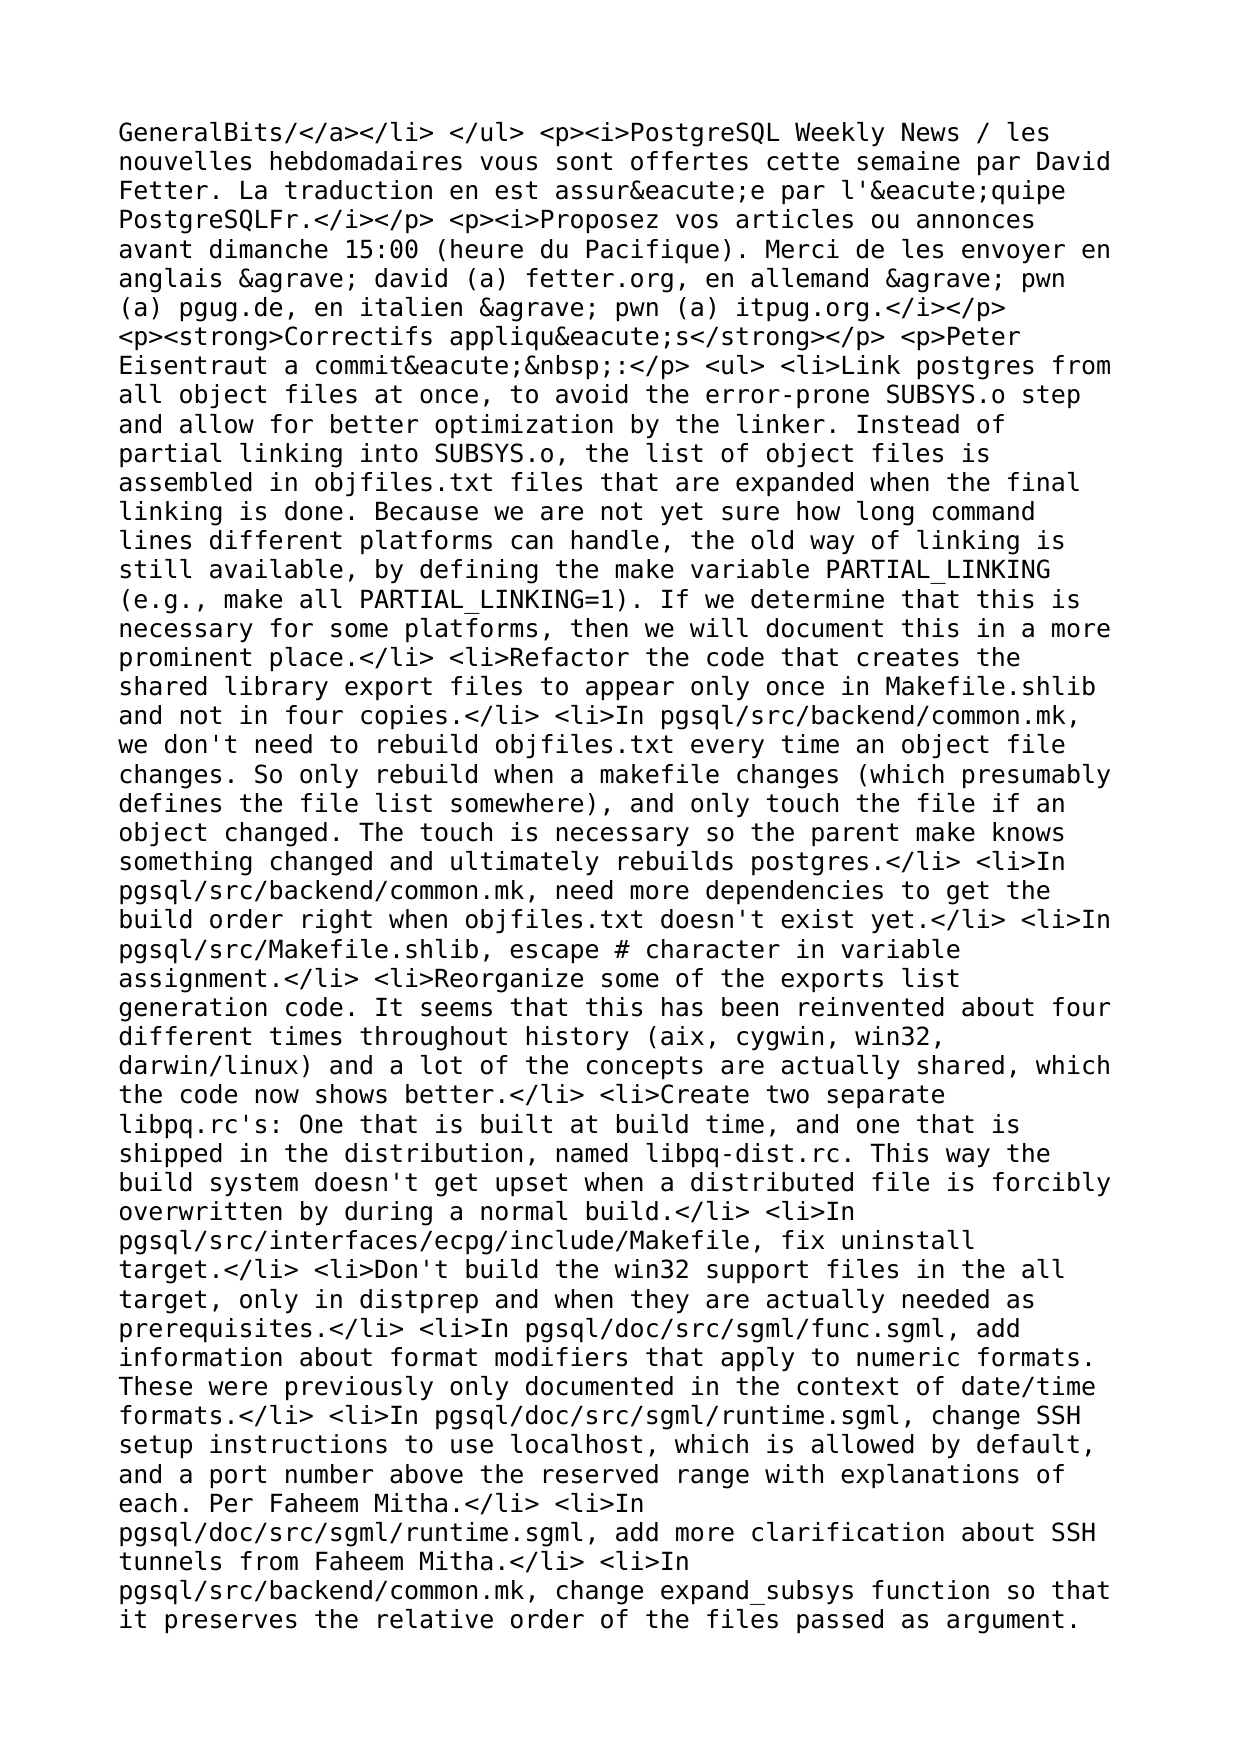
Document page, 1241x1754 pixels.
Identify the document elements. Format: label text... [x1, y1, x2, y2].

text GeneralBits/</a></li> </ul> <p><i>PostgreSQL Weekly News / les nouvelles hebdomadaires vous sont offertes cette semaine par David Fetter. La traduction en est assur&eacute;e par l'&eacute;quipe PostgreSQLFr.</i></p> <p><i>Proposez vos articles ou annonces avant dimanche 15:00 (heure du Pacifique). Merci de les envoyer en anglais &agrave; david (a) fetter.org, en allemand &agrave; pwn (a) pgug.de, en italien &agrave; pwn (a) itpug.org.</i></p> <p><strong>Correctifs appliqu&eacute;s</strong></p> <p>Peter Eisentraut a commit&eacute;&nbsp;:</p> <ul> <li>Link postgres from all object files at once, to avoid the error-prone SUBSYS.o step and allow for better optimization by the linker. Instead of partial linking into SUBSYS.o, the list of object files is assembled in objfiles.txt files that are expanded when the final linking is done. Because we are not yet sure how long command lines different platforms can handle, the old way of linking is still available, by defining the make variable PARTIAL_LINKING (e.g., make all PARTIAL_LINKING=1). If we determine that this is necessary for some platforms, then we will document this in a more prominent place.</li> <li>Refactor the code that creates the shared library export files to appear only once in Makefile.shlib and not in four copies.</li> <li>In pgsql/src/backend/common.mk, we don't need to rebuild objfiles.txt every time an object file changes. So only rebuild when a makefile changes (which presumably defines the file list somewhere), and only touch the file if an object changed. The touch is necessary so the parent make knows something changed and ultimately rebuilds postgres.</li> <li>In pgsql/src/backend/common.mk, need more dependencies to get the build order right when objfiles.txt doesn't exist yet.</li> <li>In pgsql/src/Makefile.shlib, escape # character in variable assignment.</li> <li>Reorganize some of the exports list generation code. It seems that this has been reinvented about four different times throughout history (aix, cygwin, win32, darwin/linux) and a lot of the concepts are actually shared, which the code now shows better.</li> <li>Create two separate libpq.rc's: One that is built at build time, and one that is shipped in the distribution, named libpq-dist.rc. This way the build system doesn't get upset when a distributed file is forcibly overwritten by during a normal build.</li> <li>In pgsql/src/interfaces/ecpg/include/Makefile, fix uninstall target.</li> <li>Don't build the win32 support files in the all target, only in distprep and when they are actually needed as prerequisites.</li> <li>In pgsql/doc/src/sgml/func.sgml, add information about format modifiers that apply to numeric formats. These were previously only documented in the context of date/time formats.</li> <li>In pgsql/doc/src/sgml/runtime.sgml, change SSH setup instructions to use localhost, which is allowed by default, and a port number above the reserved range with explanations of each. Per Faheem Mitha.</li> <li>In pgsql/doc/src/sgml/runtime.sgml, add more clarification about SSH tunnels from Faheem Mitha.</li> <li>In pgsql/src/backend/common.mk, change expand_subsys function so that it preserves the relative order of the files passed as argument. [118, 118, 1122, 1635]
